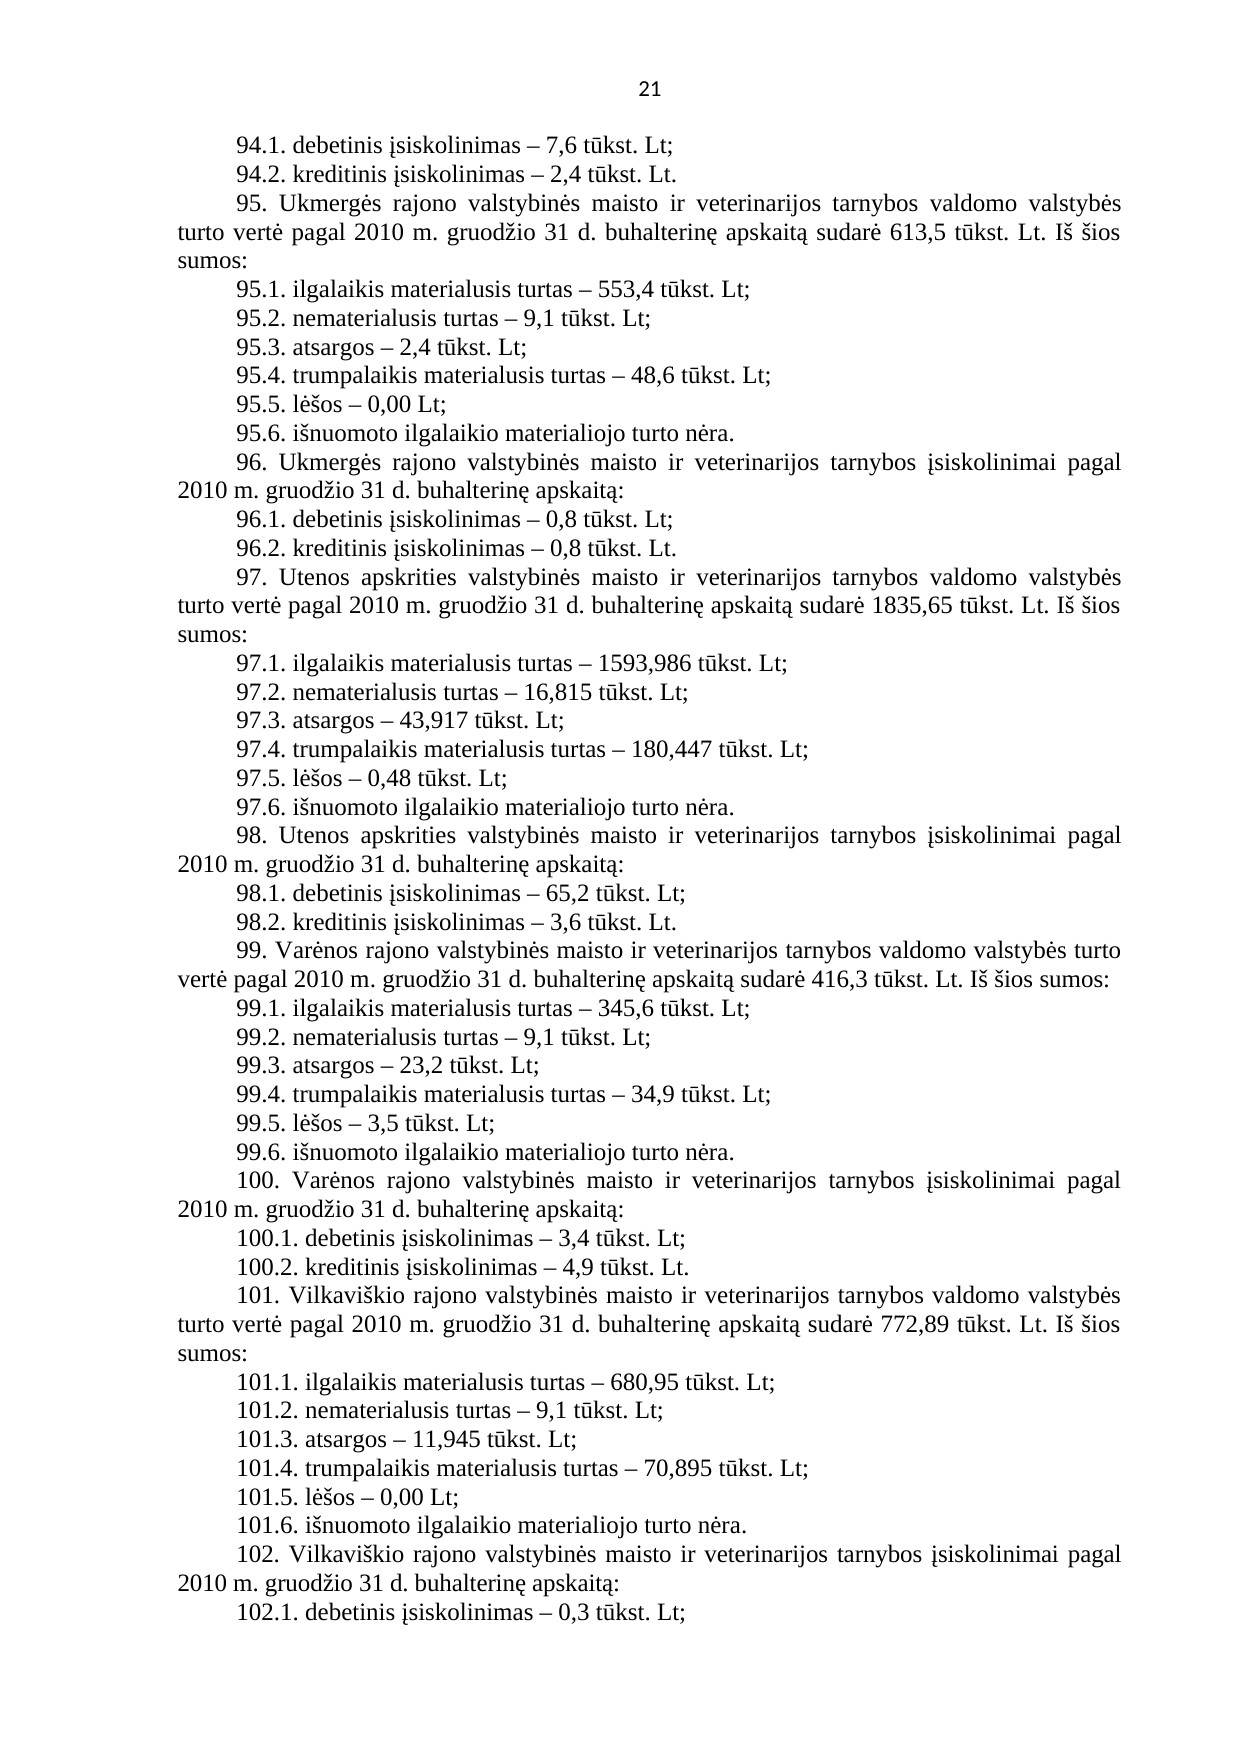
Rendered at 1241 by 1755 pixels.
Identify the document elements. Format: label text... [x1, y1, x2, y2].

text 95.1. ilgalaikis materialusis turtas – 553,4 tūkst. Lt; [177, 274, 1122, 303]
text 100.1. debetinis įsiskolinimas – 3,4 tūkst. Lt; [177, 1223, 1122, 1252]
text 97.3. atsargos – 43,917 tūkst. Lt; [177, 706, 1122, 734]
text 96. Ukmergės rajono valstybinės maisto ir veterinarijos tarnybos įsiskolinimai pagal 2010 m. gruodžio 31 d. buhalterinę apskaitą: [177, 447, 1122, 504]
text 100.2. kreditinis įsiskolinimas – 4,9 tūkst. Lt. [177, 1252, 1122, 1281]
text 97. Utenos apskrities valstybinės maisto ir veterinarijos tarnybos valdomo valstybės turto vertė pagal 2010 m. gruodžio 31 d. buhalterinę apskaitą sudarė 1835,65 tūkst. Lt. Iš šios sumos: [177, 562, 1122, 648]
text 101.6. išnuomoto ilgalaikio materialiojo turto nėra. [177, 1511, 1122, 1539]
text 101. Vilkaviškio rajono valstybinės maisto ir veterinarijos tarnybos valdomo valstybės turto vertė pagal 2010 m. gruodžio 31 d. buhalterinę apskaitą sudarė 772,89 tūkst. Lt. Iš šios sumos: [177, 1281, 1122, 1367]
text 95.6. išnuomoto ilgalaikio materialiojo turto nėra. [177, 418, 1122, 447]
text 99.2. nematerialusis turtas – 9,1 tūkst. Lt; [177, 1022, 1122, 1051]
text 100. Varėnos rajono valstybinės maisto ir veterinarijos tarnybos įsiskolinimai pagal 2010 m. gruodžio 31 d. buhalterinę apskaitą: [177, 1166, 1122, 1223]
text 97.6. išnuomoto ilgalaikio materialiojo turto nėra. [177, 792, 1122, 821]
text 95.3. atsargos – 2,4 tūkst. Lt; [177, 332, 1122, 361]
text 98.1. debetinis įsiskolinimas – 65,2 tūkst. Lt; [177, 878, 1122, 907]
text 101.2. nematerialusis turtas – 9,1 tūkst. Lt; [177, 1396, 1122, 1424]
text 96.1. debetinis įsiskolinimas – 0,8 tūkst. Lt; [177, 504, 1122, 533]
text 101.1. ilgalaikis materialusis turtas – 680,95 tūkst. Lt; [177, 1367, 1122, 1396]
text 96.2. kreditinis įsiskolinimas – 0,8 tūkst. Lt. [177, 533, 1122, 562]
text 94.2. kreditinis įsiskolinimas – 2,4 tūkst. Lt. [177, 159, 1122, 188]
text 98. Utenos apskrities valstybinės maisto ir veterinarijos tarnybos įsiskolinimai pagal 2010 m. gruodžio 31 d. buhalterinę apskaitą: [177, 821, 1122, 878]
text 99.5. lėšos – 3,5 tūkst. Lt; [177, 1108, 1122, 1137]
text 99.6. išnuomoto ilgalaikio materialiojo turto nėra. [177, 1137, 1122, 1166]
text 95.4. trumpalaikis materialusis turtas – 48,6 tūkst. Lt; [177, 361, 1122, 389]
text 101.3. atsargos – 11,945 tūkst. Lt; [177, 1424, 1122, 1453]
text 102.1. debetinis įsiskolinimas – 0,3 tūkst. Lt; [177, 1597, 1122, 1626]
text 99. Varėnos rajono valstybinės maisto ir veterinarijos tarnybos valdomo valstybės turto vertė pagal 2010 m. gruodžio 31 d. buhalterinę apskaitą sudarė 416,3 tūkst. Lt. Iš šios sumos: [177, 936, 1122, 993]
text 94.1. debetinis įsiskolinimas – 7,6 tūkst. Lt; [177, 131, 1122, 159]
text 95.2. nematerialusis turtas – 9,1 tūkst. Lt; [177, 303, 1122, 332]
text 99.3. atsargos – 23,2 tūkst. Lt; [177, 1051, 1122, 1079]
text 101.4. trumpalaikis materialusis turtas – 70,895 tūkst. Lt; [177, 1453, 1122, 1482]
text 95. Ukmergės rajono valstybinės maisto ir veterinarijos tarnybos valdomo valstybės turto vertė pagal 2010 m. gruodžio 31 d. buhalterinę apskaitą sudarė 613,5 tūkst. Lt. Iš šios sumos: [177, 188, 1122, 274]
text 101.5. lėšos – 0,00 Lt; [177, 1482, 1122, 1511]
text 97.1. ilgalaikis materialusis turtas – 1593,986 tūkst. Lt; [177, 648, 1122, 677]
text 98.2. kreditinis įsiskolinimas – 3,6 tūkst. Lt. [177, 907, 1122, 936]
text 97.2. nematerialusis turtas – 16,815 tūkst. Lt; [177, 677, 1122, 706]
text 95.5. lėšos – 0,00 Lt; [177, 389, 1122, 418]
text 102. Vilkaviškio rajono valstybinės maisto ir veterinarijos tarnybos įsiskolinimai pagal 2010 m. gruodžio 31 d. buhalterinę apskaitą: [177, 1539, 1122, 1597]
text 99.1. ilgalaikis materialusis turtas – 345,6 tūkst. Lt; [177, 993, 1122, 1022]
text 97.4. trumpalaikis materialusis turtas – 180,447 tūkst. Lt; [177, 734, 1122, 763]
text 97.5. lėšos – 0,48 tūkst. Lt; [177, 763, 1122, 792]
text 99.4. trumpalaikis materialusis turtas – 34,9 tūkst. Lt; [177, 1079, 1122, 1108]
